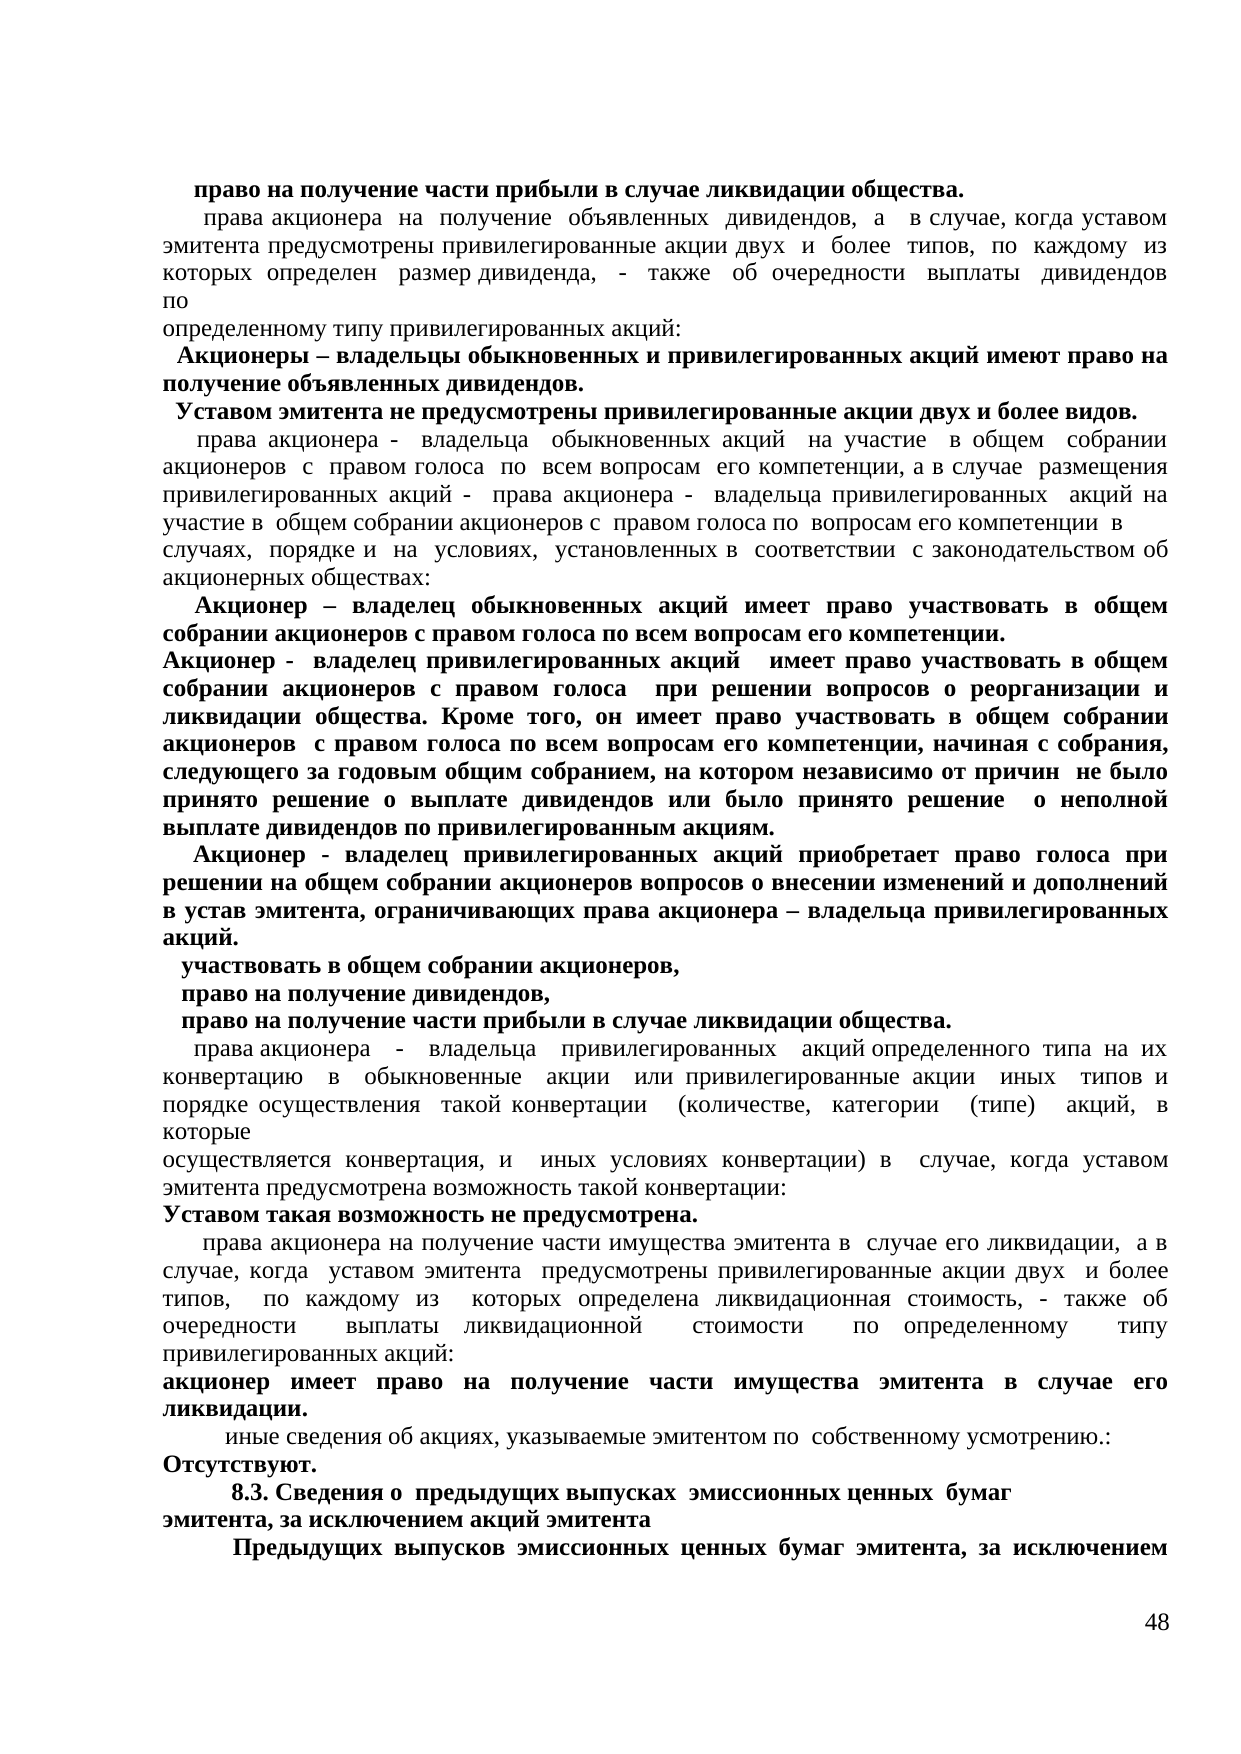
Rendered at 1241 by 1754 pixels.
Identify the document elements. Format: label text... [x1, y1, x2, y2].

text Акционер - владелец привилегированных акций приобретает право голоса при решении на общем собрании акционеров вопросов о внесении изменений и дополнений в устав эмитента, ограничивающих права акционера – владельца привилегированных акций. [162, 840, 1169, 951]
text осуществляется конвертация, и иных условиях конвертации) в случае, когда уставом эмитента предусмотрена возможность такой конвертации: [162, 1145, 1169, 1201]
text право на получение дивидендов, [162, 979, 1169, 1007]
text Уставом такая возможность не предусмотрена. [162, 1201, 1169, 1228]
text права акционера - владельца обыкновенных акций на участие в общем собрании акционеров с правом голоса по всем вопросам его компетенции, а в случае размещения привилегированных акций - права акционера - владельца привилегированных акций на участие в общем собрании акционеров с правом голоса по вопросам его компетенции в [162, 425, 1169, 536]
text право на получение части прибыли в случае ликвидации общества. [162, 1007, 1169, 1034]
text определенному типу привилегированных акций: [162, 314, 1169, 342]
text Уставом эмитента не предусмотрены привилегированные акции двух и более видов. [162, 397, 1169, 425]
text участвовать в общем собрании акционеров, [162, 951, 1169, 979]
text иные сведения об акциях, указываемые эмитентом по собственному усмотрению.: [162, 1422, 1169, 1450]
text Акционер – владелец обыкновенных акций имеет право участвовать в общем собрании акционеров с правом голоса по всем вопросам его компетенции. [162, 591, 1169, 646]
text эмитента, за исключением акций эмитента [162, 1505, 1169, 1533]
text права акционера - владельца привилегированных акций определенного типа на их конвертацию в обыкновенные акции или привилегированные акции иных типов и порядке осуществления такой конвертации (количестве, категории (типе) акций, в которые [162, 1034, 1169, 1145]
text права акционера на получение объявленных дивидендов, а в случае, когда уставом эмитента предусмотрены привилегированные акции двух и более типов, по каждому из которых определен размер дивиденда, - также об очередности выплаты дивидендов по [162, 203, 1169, 314]
text Предыдущих выпусков эмиссионных ценных бумаг эмитента, за исключением [162, 1533, 1169, 1561]
text права акционера на получение части имущества эмитента в случае его ликвидации, а в случае, когда уставом эмитента предусмотрены привилегированные акции двух и более типов, по каждому из которых определена ликвидационная стоимость, - также об очередности выплаты ликвидационной стоимости по определенному типу привилегированных акций: [162, 1228, 1169, 1367]
text Акционеры – владельцы обыкновенных и привилегированных акций имеют право на получение объявленных дивидендов. [162, 342, 1169, 397]
text акционер имеет право на получение части имущества эмитента в случае его ликвидации. [162, 1367, 1169, 1422]
text Отсутствуют. [162, 1450, 1169, 1478]
text случаях, порядке и на условиях, установленных в соответствии с законодательством об акционерных обществах: [162, 536, 1169, 591]
text право на получение части прибыли в случае ликвидации общества. [162, 175, 1169, 203]
text 8.3. Сведения о предыдущих выпусках эмиссионных ценных бумаг [162, 1478, 1169, 1505]
text Акционер - владелец привилегированных акций имеет право участвовать в общем собрании акционеров с правом голоса при решении вопросов о реорганизации и ликвидации общества. Кроме того, он имеет право участвовать в общем собрании акционеров с правом голоса по всем вопросам его компетенции, начиная с собрания, следующего за годовым общим собранием, на котором независимо от причин не было принято решение о выплате дивидендов или было принято решение о неполной выплате дивидендов по привилегированным акциям. [162, 646, 1169, 840]
